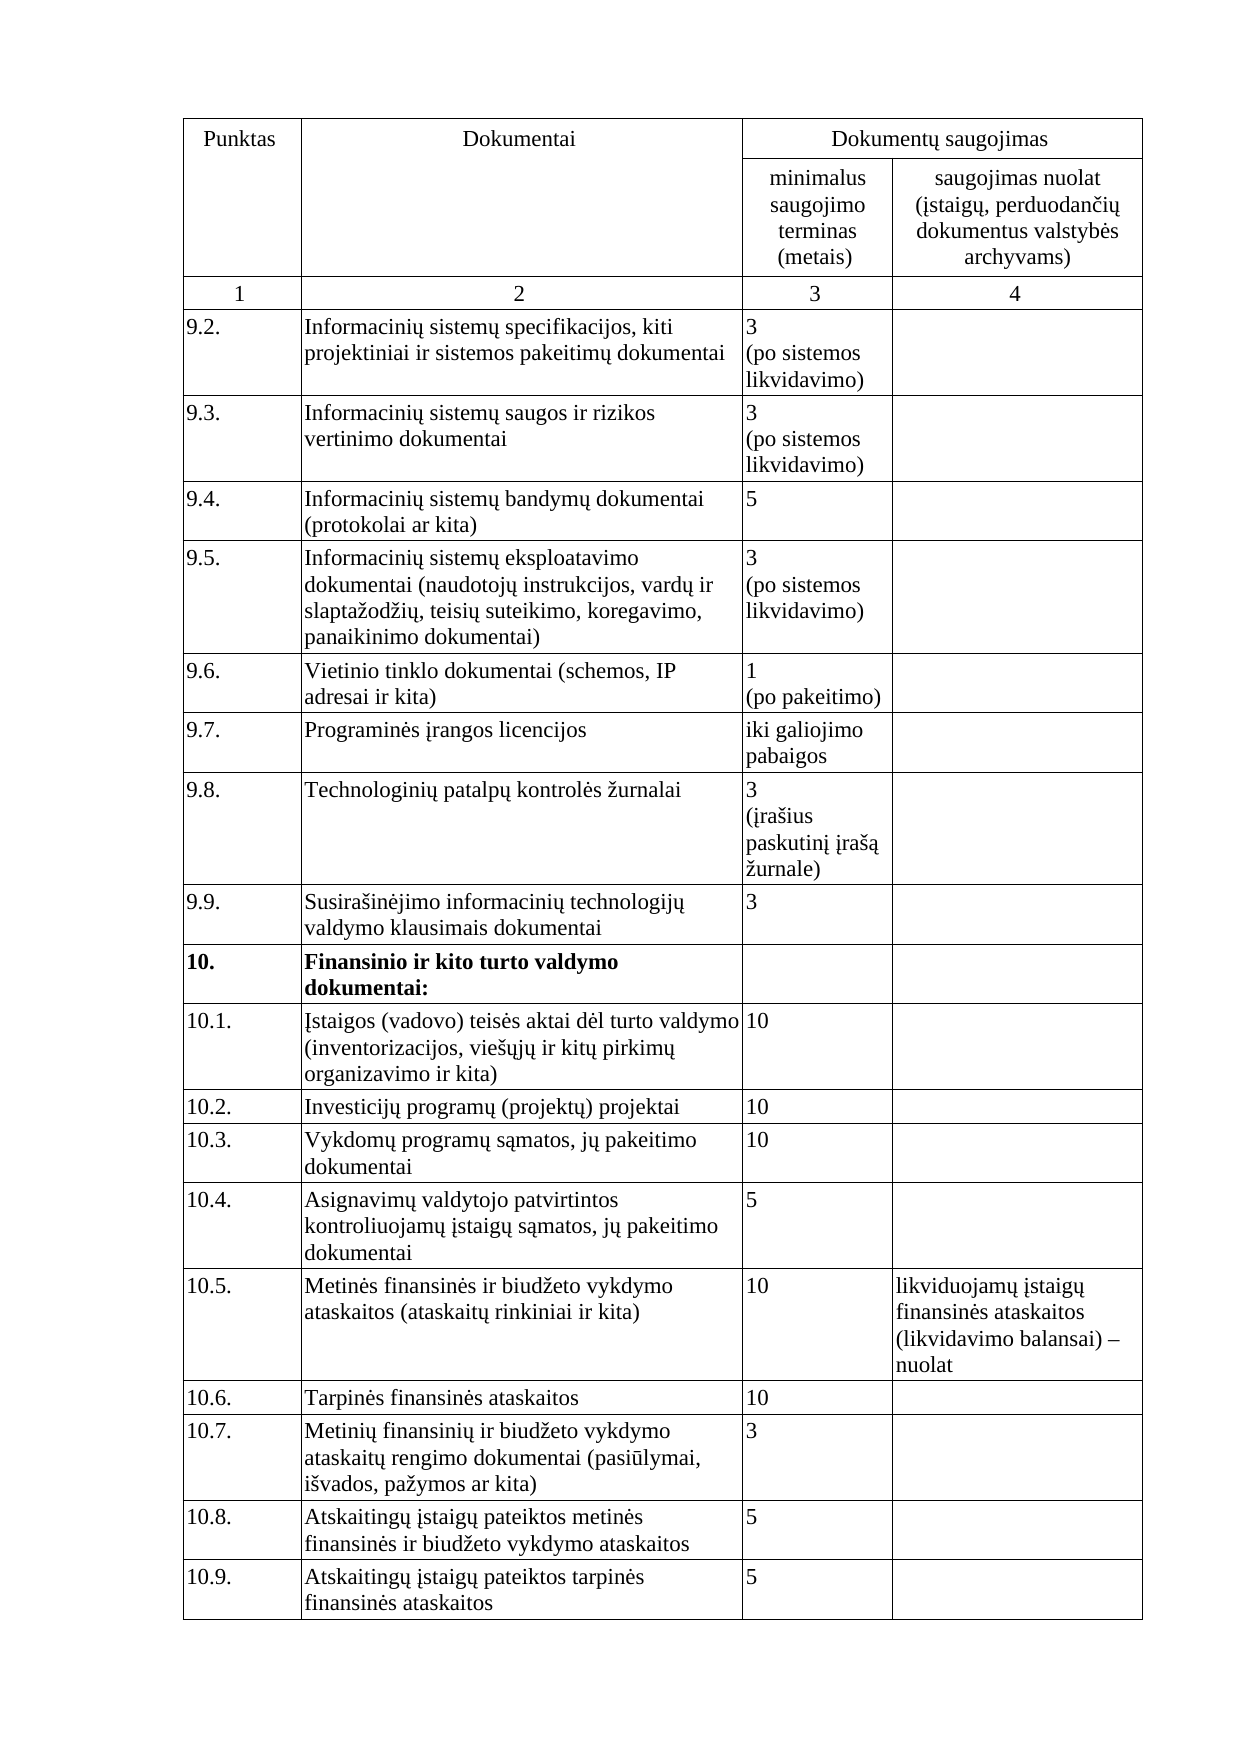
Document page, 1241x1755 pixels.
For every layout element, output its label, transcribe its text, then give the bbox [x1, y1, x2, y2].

table_cell 3 (po sistemos likvidavimo) [743, 310, 892, 395]
table_cell 3 (įrašius paskutinį įrašą žurnale) [743, 773, 892, 884]
table_cell 9.5. [184, 541, 301, 653]
table_cell 5 [743, 1183, 892, 1268]
table_cell 10.9. [184, 1560, 301, 1619]
table_cell 10 [743, 1381, 892, 1413]
table_cell 5 [743, 482, 892, 540]
table_cell 5 [743, 1560, 892, 1619]
table_cell minimalus saugojimo terminas (metais) [743, 159, 892, 276]
table_cell [893, 713, 1142, 772]
table_cell 1 [184, 277, 301, 309]
table_header Punktas [184, 119, 301, 276]
table_cell 5 [743, 1501, 892, 1559]
table_cell 9.3. [184, 396, 301, 481]
table_cell Technologinių patalpų kontrolės žurnalai [302, 773, 742, 884]
table_cell 9.9. [184, 885, 301, 944]
table_cell 10. [184, 945, 301, 1003]
table_cell [893, 1183, 1142, 1268]
table_cell Tarpinės finansinės ataskaitos [302, 1381, 742, 1413]
table_cell iki galiojimo pabaigos [743, 713, 892, 772]
table_cell Metinės finansinės ir biudžeto vykdymo ataskaitos (ataskaitų rinkiniai ir kita) [302, 1269, 742, 1380]
table_cell Įstaigos (vadovo) teisės aktai dėl turto valdymo (inventorizacijos, viešųjų ir kitų pirkimų organizavimo ir kita) [302, 1004, 742, 1089]
table_cell 10 [743, 1269, 892, 1380]
table_cell Asignavimų valdytojo patvirtintos kontroliuojamų įstaigų sąmatos, jų pakeitimo dokumentai [302, 1183, 742, 1268]
table_cell 9.4. [184, 482, 301, 540]
table_cell Metinių finansinių ir biudžeto vykdymo ataskaitų rengimo dokumentai (pasiūlymai, išvados, pažymos ar kita) [302, 1415, 742, 1499]
table_cell [893, 541, 1142, 653]
table_cell [893, 1501, 1142, 1559]
table_cell [893, 773, 1142, 884]
table_cell [893, 1381, 1142, 1413]
table_cell Vykdomų programų sąmatos, jų pakeitimo dokumentai [302, 1124, 742, 1182]
table_cell [893, 1090, 1142, 1122]
table_cell 10 [743, 1124, 892, 1182]
table_cell 3 (po sistemos likvidavimo) [743, 396, 892, 481]
table_cell saugojimas nuolat (įstaigų, perduodančių dokumentus valstybės archyvams) [893, 159, 1142, 276]
table_cell 4 [893, 277, 1142, 309]
table_cell 10.1. [184, 1004, 301, 1089]
table_cell Informacinių sistemų bandymų dokumentai (protokolai ar kita) [302, 482, 742, 540]
table_cell 10.7. [184, 1415, 301, 1499]
table_cell 10.6. [184, 1381, 301, 1413]
table_cell Informacinių sistemų specifikacijos, kiti projektiniai ir sistemos pakeitimų dokumentai [302, 310, 742, 395]
table_cell [893, 654, 1142, 712]
table_cell [893, 396, 1142, 481]
table_cell Investicijų programų (projektų) projektai [302, 1090, 742, 1122]
table_cell [893, 1004, 1142, 1089]
table_cell 9.2. [184, 310, 301, 395]
table_cell 3 [743, 1415, 892, 1499]
table_cell Finansinio ir kito turto valdymo dokumentai: [302, 945, 742, 1003]
table_cell 3 (po sistemos likvidavimo) [743, 541, 892, 653]
table_cell 10 [743, 1090, 892, 1122]
table_cell [893, 1560, 1142, 1619]
table_cell 3 [743, 277, 892, 309]
table_cell 10.3. [184, 1124, 301, 1182]
table_cell likviduojamų įstaigų finansinės ataskaitos (likvidavimo balansai) – nuolat [893, 1269, 1142, 1380]
table_cell 2 [302, 277, 742, 309]
table_cell 3 [743, 885, 892, 944]
table_cell Atskaitingų įstaigų pateiktos metinės finansinės ir biudžeto vykdymo ataskaitos [302, 1501, 742, 1559]
table_cell Vietinio tinklo dokumentai (schemos, IP adresai ir kita) [302, 654, 742, 712]
table_cell 9.8. [184, 773, 301, 884]
table_cell 9.6. [184, 654, 301, 712]
table_cell 1 (po pakeitimo) [743, 654, 892, 712]
table_cell 10.2. [184, 1090, 301, 1122]
table_cell [893, 1415, 1142, 1499]
table_cell [893, 885, 1142, 944]
table_cell 10.8. [184, 1501, 301, 1559]
table_cell Susirašinėjimo informacinių technologijų valdymo klausimais dokumentai [302, 885, 742, 944]
table_cell 10.4. [184, 1183, 301, 1268]
table_cell Programinės įrangos licencijos [302, 713, 742, 772]
table_cell Informacinių sistemų eksploatavimo dokumentai (naudotojų instrukcijos, vardų ir slaptažodžių, teisių suteikimo, koregavimo, panaikinimo dokumentai) [302, 541, 742, 653]
table_cell [893, 310, 1142, 395]
table_cell 10.5. [184, 1269, 301, 1380]
table_cell 9.7. [184, 713, 301, 772]
table_header Dokumentai [302, 119, 742, 276]
table_cell [893, 945, 1142, 1003]
table_cell [743, 945, 892, 1003]
table_header Dokumentų saugojimas [743, 119, 1142, 157]
table_cell [893, 1124, 1142, 1182]
table_cell [893, 482, 1142, 540]
table_cell Atskaitingų įstaigų pateiktos tarpinės finansinės ataskaitos [302, 1560, 742, 1619]
table_cell 10 [743, 1004, 892, 1089]
table_cell Informacinių sistemų saugos ir rizikos vertinimo dokumentai [302, 396, 742, 481]
